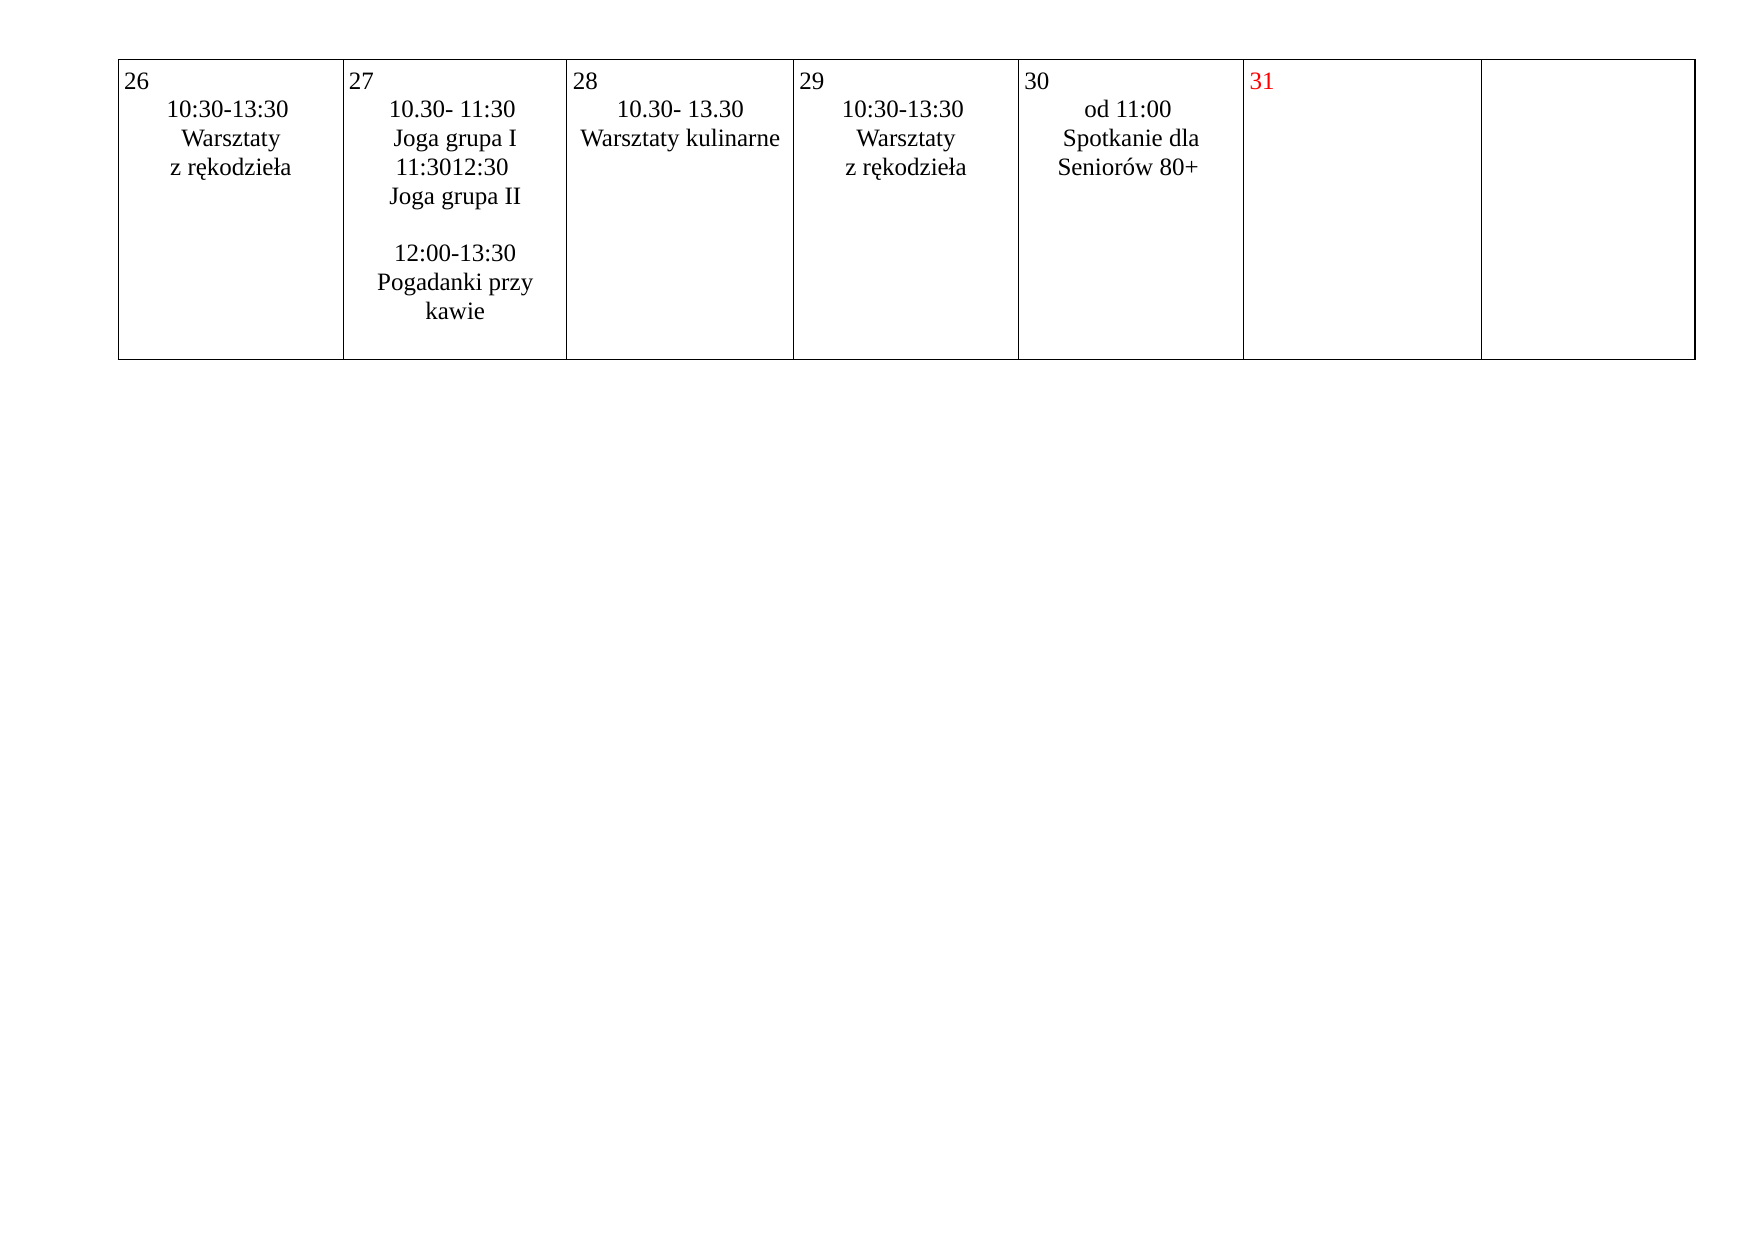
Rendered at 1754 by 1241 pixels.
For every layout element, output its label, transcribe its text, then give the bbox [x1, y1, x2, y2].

table_cell [1482, 60, 1694, 359]
table_cell 28 10.30- 13.30 Warsztaty kulinarne [567, 60, 793, 359]
table_cell 26 10:30-13:30 Warsztaty z rękodzieła [119, 60, 343, 359]
table_cell 31 [1244, 60, 1481, 359]
table_cell 30 od 11:00 Spotkanie dla Seniorów 80+ [1019, 60, 1243, 359]
table_cell 29 10:30-13:30 Warsztaty z rękodzieła [794, 60, 1018, 359]
table_cell 27 10.30- 11:30 Joga grupa I 11:3012:30 Joga grupa II 12:00-13:30 Pogadanki przy kawie [344, 60, 566, 359]
